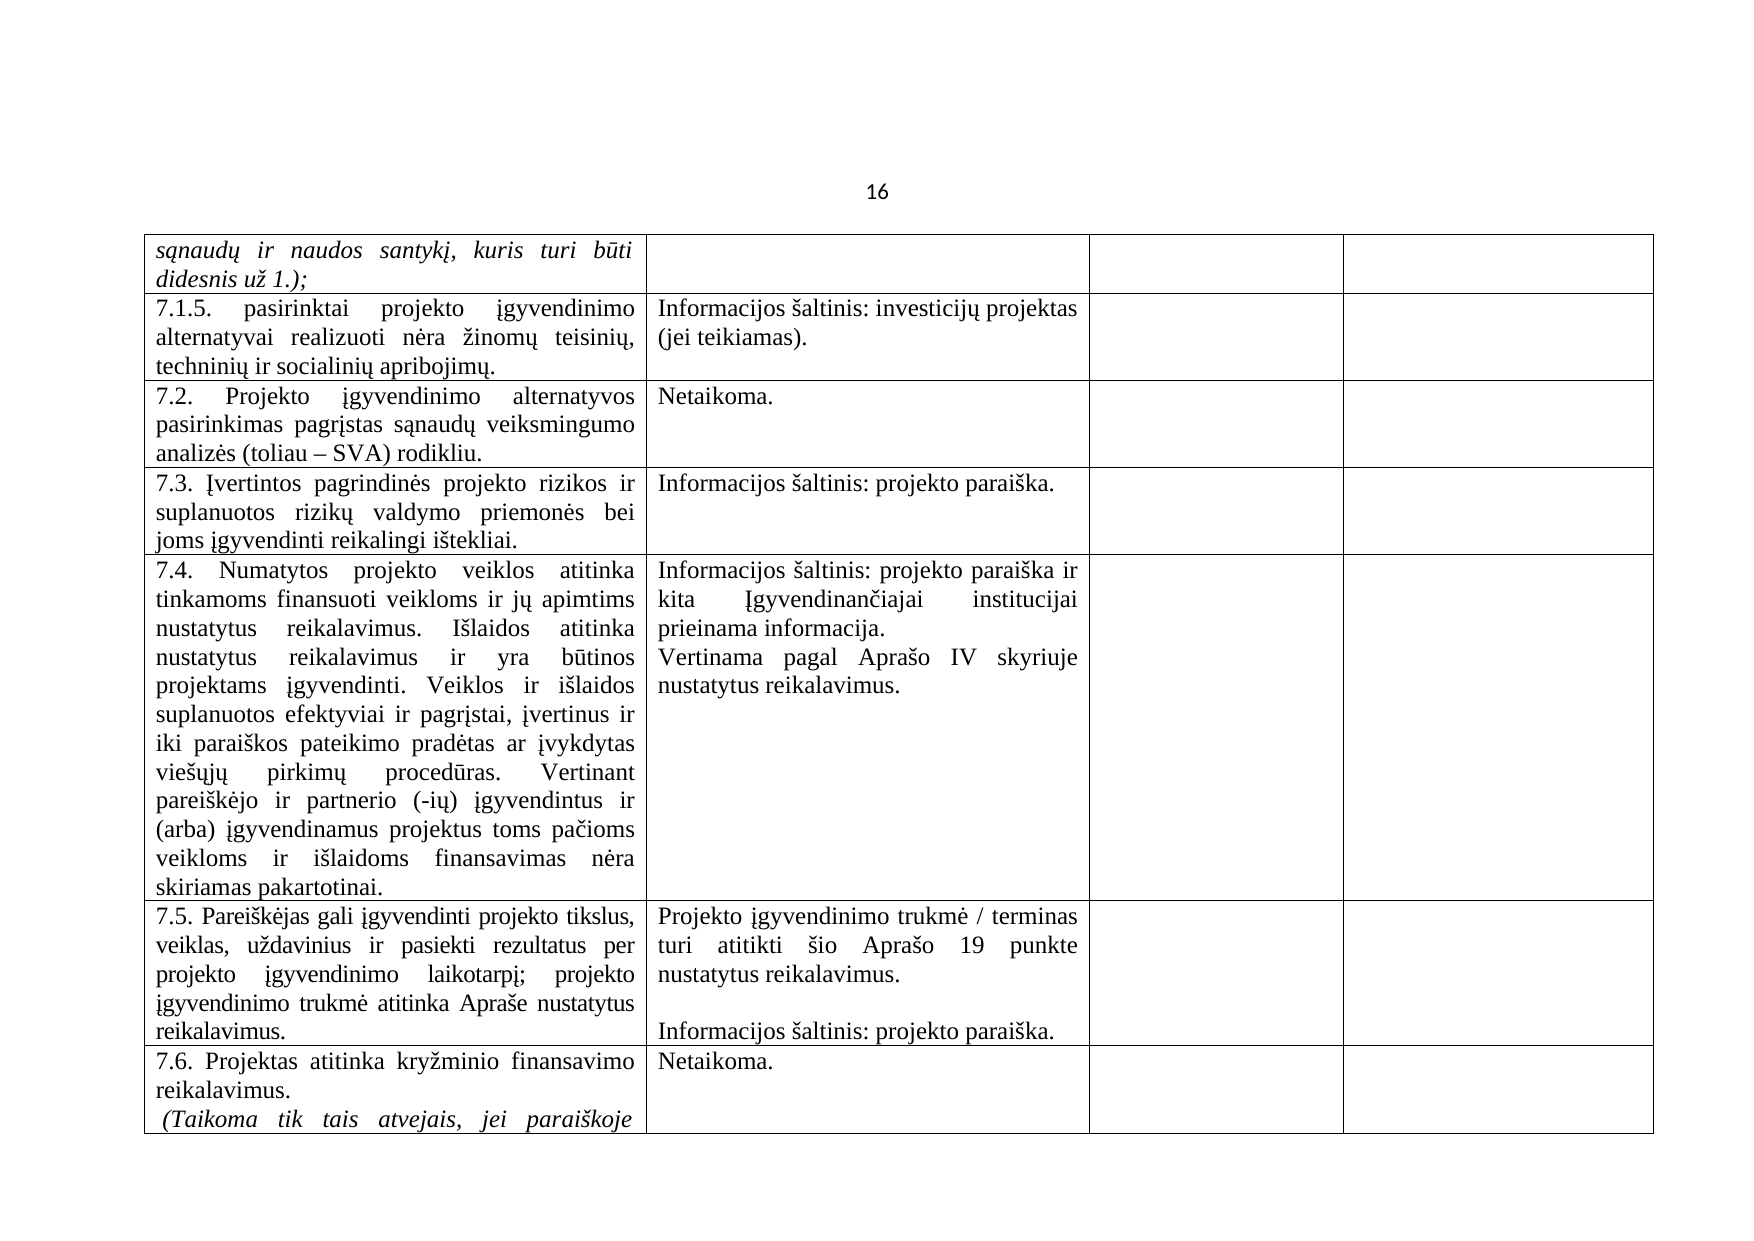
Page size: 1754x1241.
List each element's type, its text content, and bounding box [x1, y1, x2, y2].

table_cell 7.5. Pareiškėjas gali įgyvendinti projekto tikslus, veiklas, uždavinius ir pasiekti rezultatus per projekto įgyvendinimo laikotarpį; projekto įgyvendinimo trukmė atitinka Apraše nustatytus reikalavimus. [145, 901, 646, 1045]
table_cell [1090, 468, 1343, 554]
table_cell [129, 467, 144, 554]
table_cell [1344, 381, 1653, 467]
table_cell [1344, 294, 1653, 380]
table_cell Informacijos šaltinis: projekto paraiška. [647, 468, 1089, 554]
table_cell Netaikoma. [647, 1046, 1089, 1132]
table_cell [1344, 901, 1653, 1045]
table_cell 7.4. Numatytos projekto veiklos atitinka tinkamoms finansuoti veikloms ir jų apimtims nustatytus reikalavimus. Išlaidos atitinka nustatytus reikalavimus ir yra būtinos projektams įgyvendinti. Veiklos ir išlaidos suplanuotos efektyviai ir pagrįstai, įvertinus ir iki paraiškos pateikimo pradėtas ar įvykdytas viešųjų pirkimų procedūras. Vertinant pareiškėjo ir partnerio (-ių) įgyvendintus ir (arba) įgyvendinamus projektus toms pačioms veikloms ir išlaidoms finansavimas nėra skiriamas pakartotinai. [145, 555, 646, 900]
table_cell [129, 234, 144, 292]
table_cell 7.2. Projekto įgyvendinimo alternatyvos pasirinkimas pagrįstas sąnaudų veiksmingumo analizės (toliau – SVA) rodikliu. [145, 381, 646, 467]
table_cell [129, 900, 144, 1045]
table_cell [647, 235, 1089, 292]
table_cell sąnaudų ir naudos santykį, kuris turi būti didesnis už 1.); [145, 235, 646, 292]
table_cell [129, 554, 144, 900]
table_cell [129, 380, 144, 467]
table_cell [1090, 294, 1343, 380]
table_cell [129, 293, 144, 380]
table_cell Informacijos šaltinis: investicijų projektas (jei teikiamas). [647, 294, 1089, 380]
table_cell 7.3. Įvertintos pagrindinės projekto rizikos ir suplanuotos rizikų valdymo priemonės bei joms įgyvendinti reikalingi ištekliai. [145, 468, 646, 554]
table_cell [1344, 468, 1653, 554]
table_cell Projekto įgyvendinimo trukmė / terminas turi atitikti šio Aprašo 19 punkte nustatytus reikalavimus. Informacijos šaltinis: projekto paraiška. [647, 901, 1089, 1045]
table_cell [1090, 555, 1343, 900]
table_cell [129, 1045, 144, 1132]
table_cell [1344, 235, 1653, 292]
table_cell [1344, 1046, 1653, 1132]
table_cell 7.6. Projektas atitinka kryžminio finansavimo reikalavimus. (Taikoma tik tais atvejais, jei paraiškoje [145, 1046, 646, 1132]
table_cell [1090, 901, 1343, 1045]
table_cell [1090, 235, 1343, 292]
table_cell [1090, 381, 1343, 467]
table_cell 7.1.5. pasirinktai projekto įgyvendinimo alternatyvai realizuoti nėra žinomų teisinių, techninių ir socialinių apribojimų. [145, 294, 646, 380]
table_cell [1344, 555, 1653, 900]
table_cell [1090, 1046, 1343, 1132]
table_cell Informacijos šaltinis: projekto paraiška ir kita Įgyvendinančiajai institucijai prieinama informacija. Vertinama pagal Aprašo IV skyriuje nustatytus reikalavimus. [647, 555, 1089, 900]
table_cell Netaikoma. [647, 381, 1089, 467]
